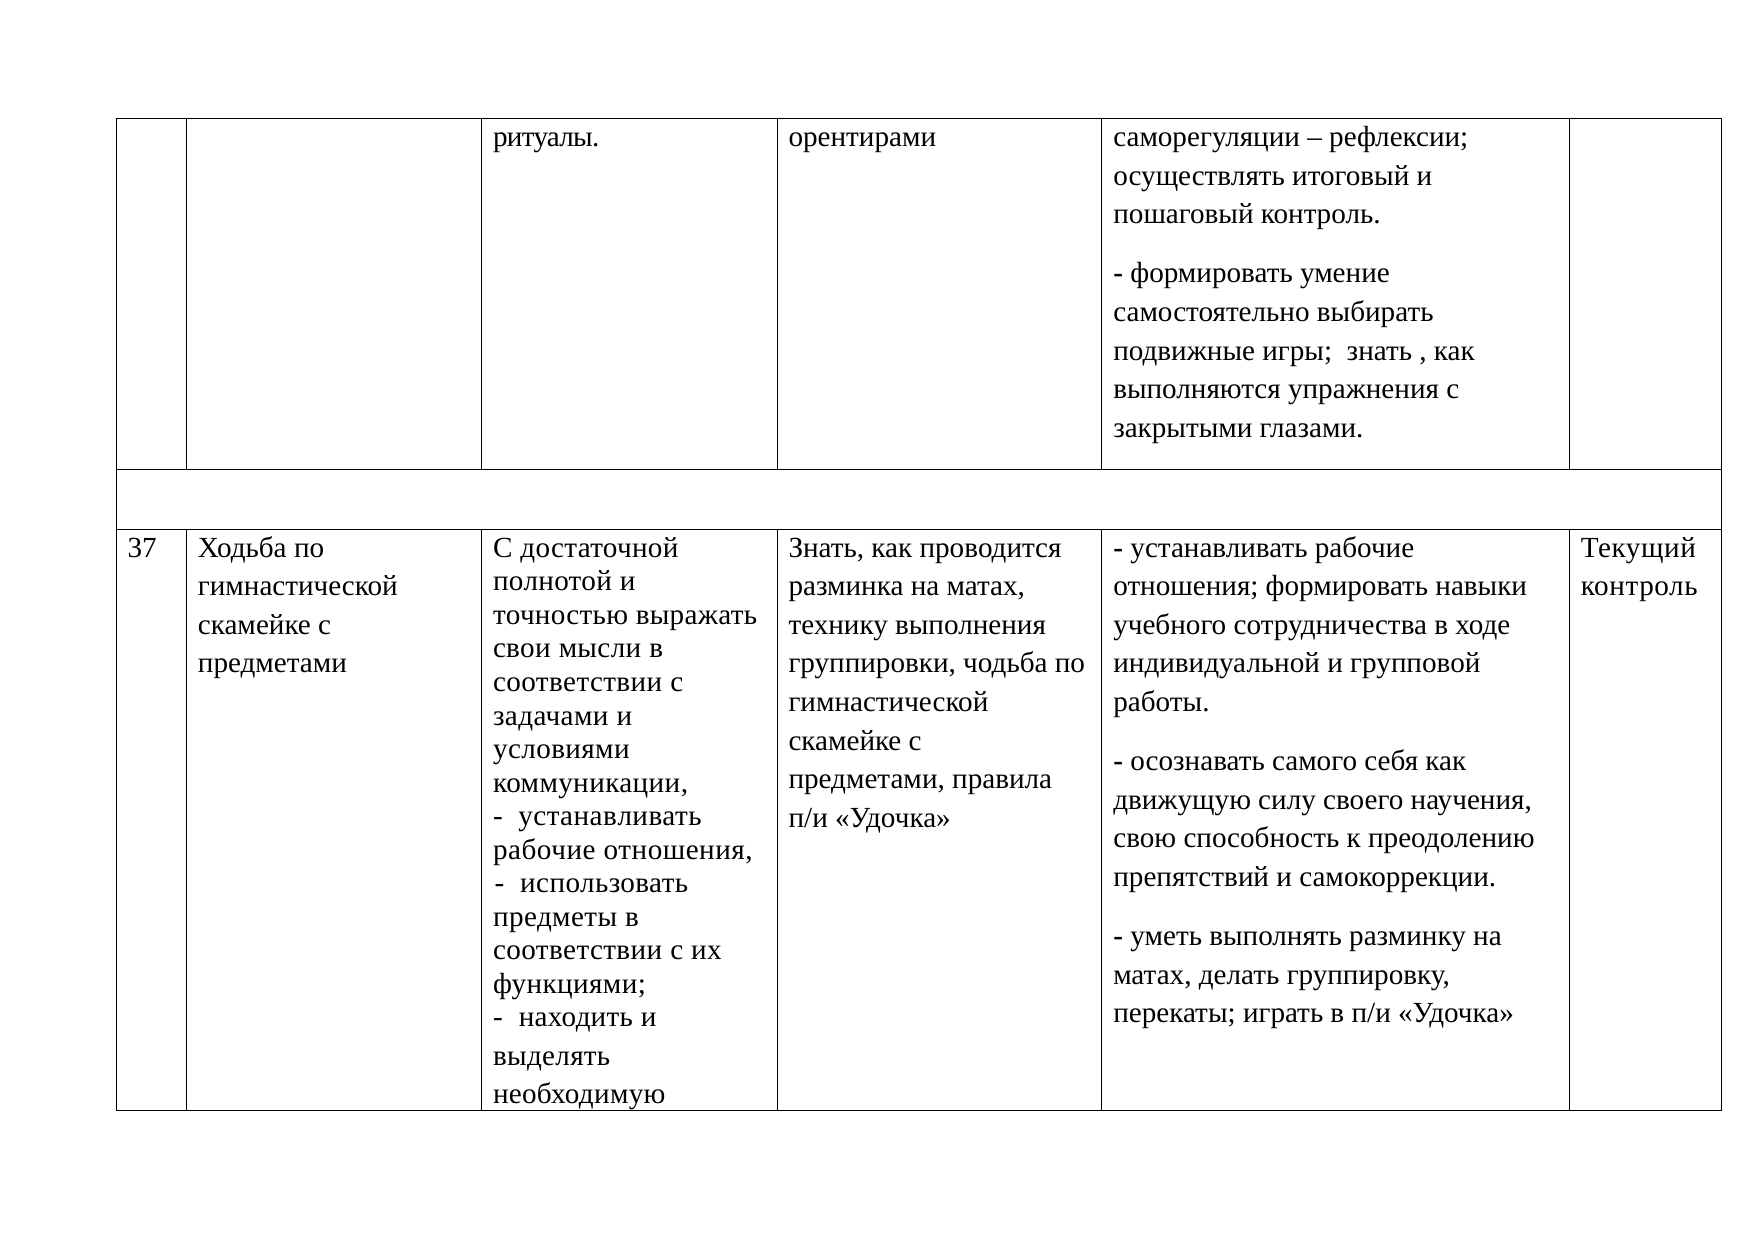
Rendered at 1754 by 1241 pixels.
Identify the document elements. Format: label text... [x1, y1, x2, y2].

table_cell - устанавливать рабочие отношения; формировать навыки учебного сотрудничества в ходе индивидуальной и групповой работы. - осознавать самого себя как движущую силу своего научения, свою способность к преодолению препятствий и самокоррекции. - уметь выполнять разминку на матах, делать группировку, перекаты; играть в п/и «Удочка» [1102, 530, 1569, 1110]
table_cell Ходьба по гимнастической скамейке с предметами [187, 530, 481, 1110]
table_cell орентирами [778, 119, 1101, 468]
table_cell [117, 470, 1721, 529]
table_cell ритуалы. [482, 119, 777, 468]
table_cell 37 [117, 530, 186, 1110]
table_cell С достаточной полнотой и точностью выражать свои мысли в соответствии с задачами и условиями коммуникации, - устанавливать рабочие отношения, - использовать предметы в соответствии с их функциями; - находить и выделять необходимую [482, 530, 777, 1110]
table_cell саморегуляции – рефлексии; осуществлять итоговый и пошаговый контроль. - формировать умение самостоятельно выбирать подвижные игры; знать , как выполняются упражнения с закрытыми глазами. [1102, 119, 1569, 468]
table_cell [187, 119, 481, 468]
table_cell Знать, как проводится разминка на матах, технику выполнения группировки, чодьба по гимнастической скамейке с предметами, правила п/и «Удочка» [778, 530, 1101, 1110]
table_cell Текущий контроль [1570, 530, 1721, 1110]
table_cell [117, 119, 186, 468]
table_cell [1570, 119, 1721, 468]
